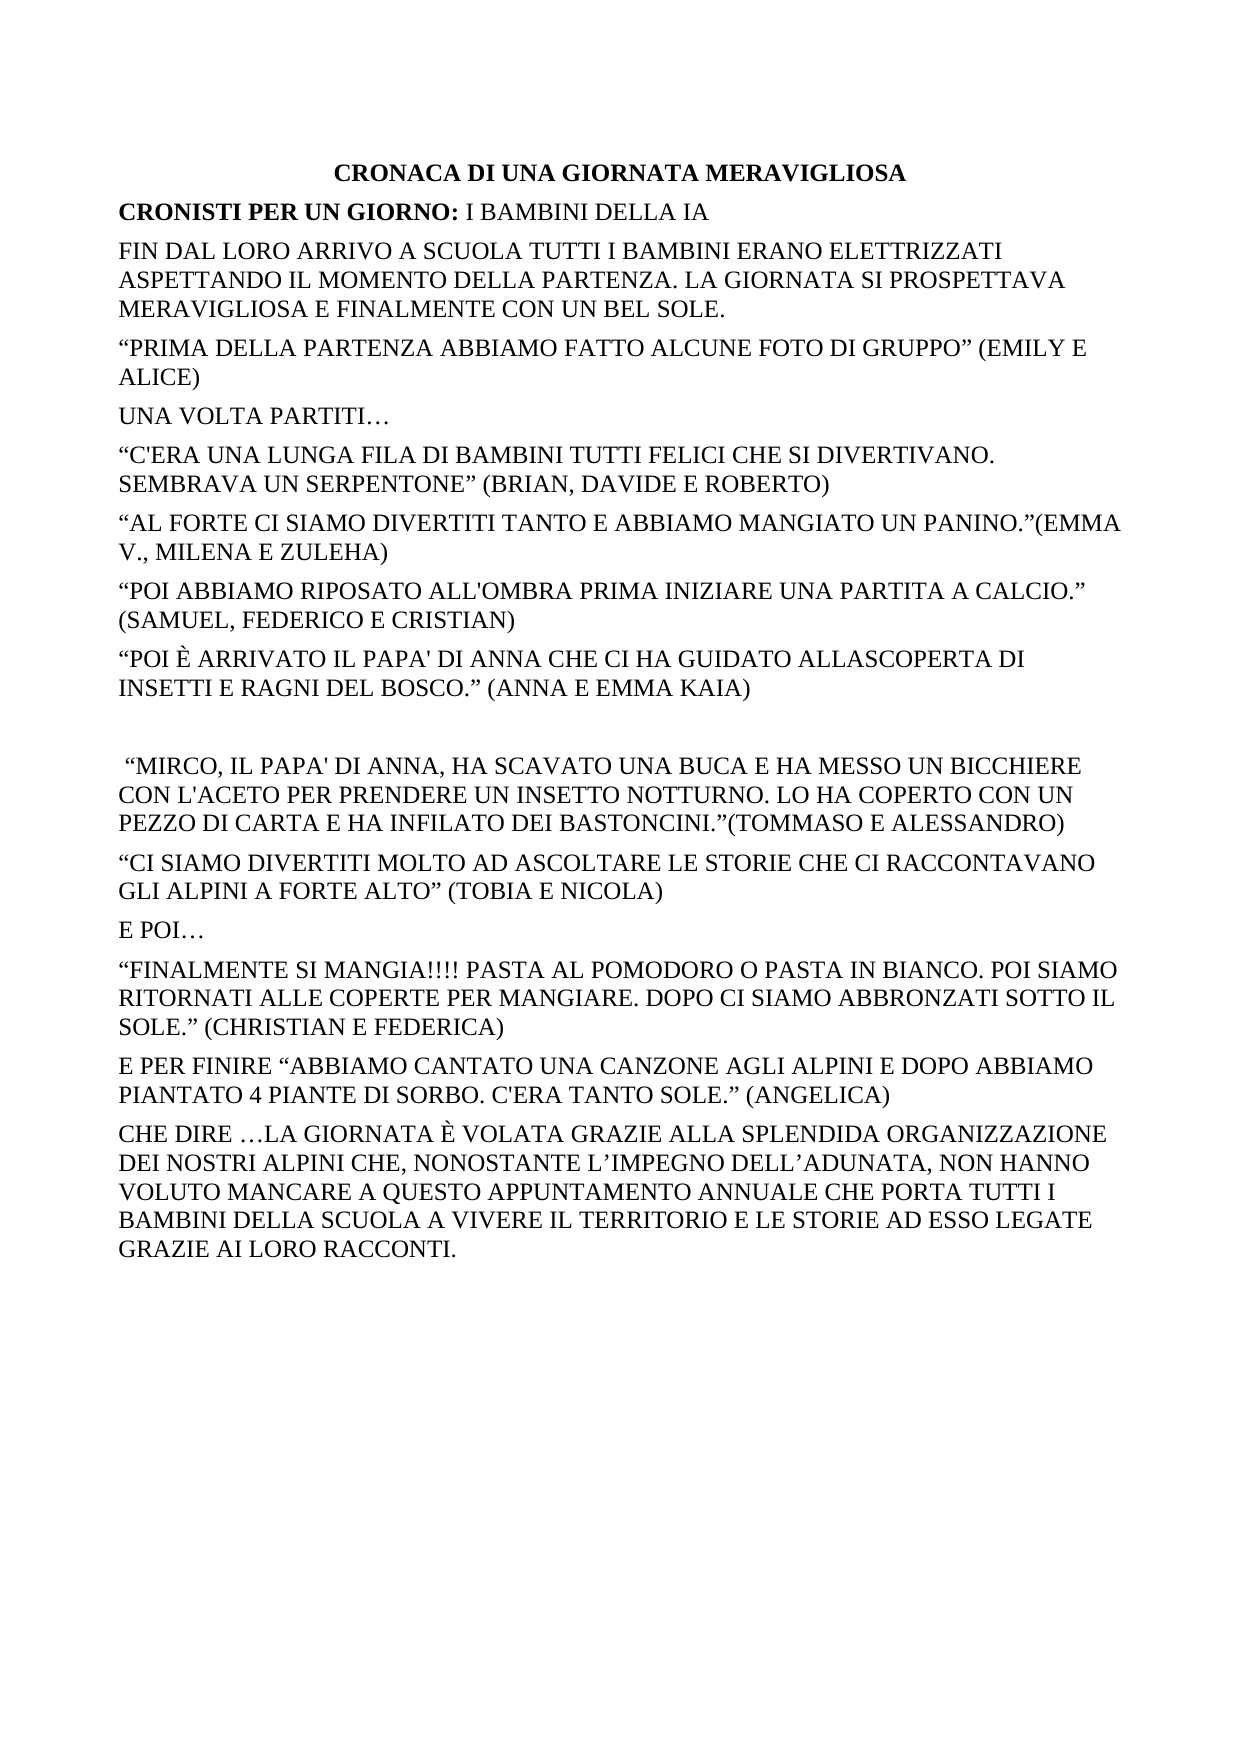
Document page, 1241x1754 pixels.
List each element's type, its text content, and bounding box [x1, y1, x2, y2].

text “FINALMENTE SI MANGIA!!!! PASTA AL POMODORO O PASTA IN BIANCO. POI SIAMO RITORNATI ALLE COPERTE PER MANGIARE. DOPO CI SIAMO ABBRONZATI SOTTO IL SOLE.” (CHRISTIAN E FEDERICA) [118, 955, 1122, 1041]
text “PRIMA DELLA PARTENZA ABBIAMO FATTO ALCUNE FOTO DI GRUPPO” (EMILY E ALICE) [118, 333, 1122, 391]
text UNA VOLTA PARTITI… [118, 401, 1122, 430]
text CRONISTI PER UN GIORNO: I BAMBINI DELLA IA [118, 197, 1122, 226]
text “POI È ARRIVATO IL PAPA' DI ANNA CHE CI HA GUIDATO ALLASCOPERTA DI INSETTI E RAGNI DEL BOSCO.” (ANNA E EMMA KAIA) [118, 644, 1122, 701]
text “POI ABBIAMO RIPOSATO ALL'OMBRA PRIMA INIZIARE UNA PARTITA A CALCIO.” (SAMUEL, FEDERICO E CRISTIAN) [118, 576, 1122, 633]
text “AL FORTE CI SIAMO DIVERTITI TANTO E ABBIAMO MANGIATO UN PANINO.”(EMMA V., MILENA E ZULEHA) [118, 508, 1122, 566]
text FIN DAL LORO ARRIVO A SCUOLA TUTTI I BAMBINI ERANO ELETTRIZZATI ASPETTANDO IL MOMENTO DELLA PARTENZA. LA GIORNATA SI PROSPETTAVA MERAVIGLIOSA E FINALMENTE CON UN BEL SOLE. [118, 236, 1122, 323]
text “CI SIAMO DIVERTITI MOLTO AD ASCOLTARE LE STORIE CHE CI RACCONTAVANO GLI ALPINI A FORTE ALTO” (TOBIA E NICOLA) [118, 848, 1122, 905]
text CRONACA DI UNA GIORNATA MERAVIGLIOSA [118, 158, 1122, 187]
text CHE DIRE …LA GIORNATA È VOLATA GRAZIE ALLA SPLENDIDA ORGANIZZAZIONE DEI NOSTRI ALPINI CHE, NONOSTANTE L’IMPEGNO DELL’ADUNATA, NON HANNO VOLUTO MANCARE A QUESTO APPUNTAMENTO ANNUALE CHE PORTA TUTTI I BAMBINI DELLA SCUOLA A VIVERE IL TERRITORIO E LE STORIE AD ESSO LEGATE GRAZIE AI LORO RACCONTI. [118, 1119, 1122, 1263]
text E POI… [118, 916, 1122, 944]
text “MIRCO, IL PAPA' DI ANNA, HA SCAVATO UNA BUCA E HA MESSO UN BICCHIERE CON L'ACETO PER PRENDERE UN INSETTO NOTTURNO. LO HA COPERTO CON UN PEZZO DI CARTA E HA INFILATO DEI BASTONCINI.”(TOMMASO E ALESSANDRO) [118, 751, 1122, 837]
text “C'ERA UNA LUNGA FILA DI BAMBINI TUTTI FELICI CHE SI DIVERTIVANO. SEMBRAVA UN SERPENTONE” (BRIAN, DAVIDE E ROBERTO) [118, 440, 1122, 498]
text E PER FINIRE “ABBIAMO CANTATO UNA CANZONE AGLI ALPINI E DOPO ABBIAMO PIANTATO 4 PIANTE DI SORBO. C'ERA TANTO SOLE.” (ANGELICA) [118, 1051, 1122, 1109]
